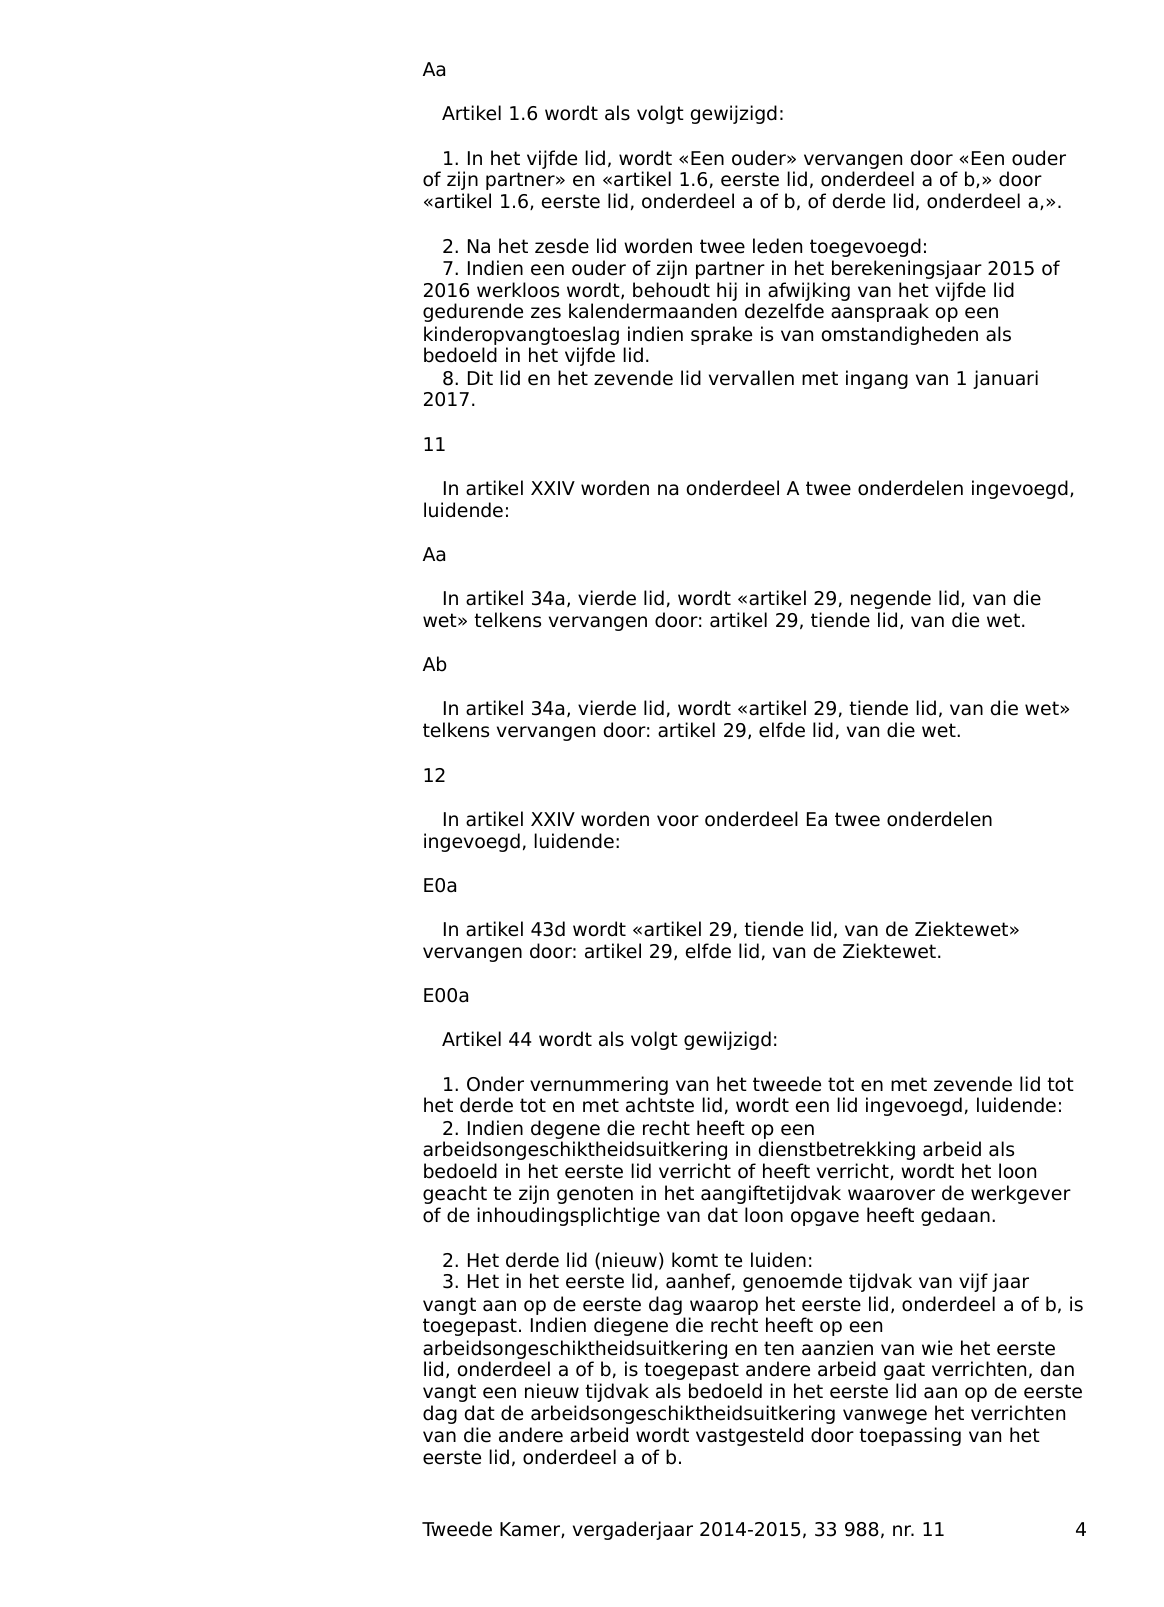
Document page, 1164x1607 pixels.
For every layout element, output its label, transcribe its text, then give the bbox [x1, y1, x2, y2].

subtitle 11 [422, 433, 1087, 456]
text 2. Het derde lid (nieuw) komt te luiden: [422, 1249, 1087, 1271]
text In artikel XXIV worden voor onderdeel Ea twee onderdelen ingevoegd, luidende: [422, 809, 1087, 853]
text 2. Indien degene die recht heeft op een arbeidsongeschiktheidsuitkering in dienstbetrekking arbeid als bedoeld in het eerste lid verricht of heeft verricht, wordt het loon geacht te zijn genoten in het aangiftetijdvak waarover de werkgever of de inhoudingsplichtige van dat loon opgave heeft gedaan. [422, 1117, 1087, 1227]
subtitle 12 [422, 764, 1087, 786]
text In artikel 34a, vierde lid, wordt «artikel 29, tiende lid, van die wet» telkens vervangen door: artikel 29, elfde lid, van die wet. [422, 698, 1087, 742]
text In artikel 34a, vierde lid, wordt «artikel 29, negende lid, van die wet» telkens vervangen door: artikel 29, tiende lid, van die wet. [422, 588, 1087, 632]
text 8. Dit lid en het zevende lid vervallen met ingang van 1 januari 2017. [422, 367, 1087, 411]
subtitle E00a [422, 985, 1087, 1007]
text In artikel 43d wordt «artikel 29, tiende lid, van de Ziektewet» vervangen door: artikel 29, elfde lid, van de Ziektewet. [422, 919, 1087, 963]
text Artikel 1.6 wordt als volgt gewijzigd: [422, 103, 1087, 125]
text 3. Het in het eerste lid, aanhef, genoemde tijdvak van vijf jaar vangt aan op de eerste dag waarop het eerste lid, onderdeel a of b, is toegepast. Indien diegene die recht heeft op een arbeidsongeschiktheidsuitkering en ten aanzien van wie het eerste lid, onderdeel a of b, is toegepast andere arbeid gaat verrichten, dan vangt een nieuw tijdvak als bedoeld in het eerste lid aan op de eerste dag dat de arbeidsongeschiktheidsuitkering vanwege het verrichten van die andere arbeid wordt vastgesteld door toepassing van het eerste lid, onderdeel a of b. [422, 1271, 1087, 1469]
text Artikel 44 wordt als volgt gewijzigd: [422, 1029, 1087, 1051]
subtitle E0a [422, 875, 1087, 897]
text In artikel XXIV worden na onderdeel A twee onderdelen ingevoegd, luidende: [422, 478, 1087, 522]
text 1. In het vijfde lid, wordt «Een ouder» vervangen door «Een ouder of zijn partner» en «artikel 1.6, eerste lid, onderdeel a of b,» door «artikel 1.6, eerste lid, onderdeel a of b, of derde lid, onderdeel a,». [422, 147, 1087, 213]
subtitle Aa [422, 59, 1087, 81]
subtitle Ab [422, 654, 1087, 676]
text 7. Indien een ouder of zijn partner in het berekeningsjaar 2015 of 2016 werkloos wordt, behoudt hij in afwijking van het vijfde lid gedurende zes kalendermaanden dezelfde aanspraak op een kinderopvangtoeslag indien sprake is van omstandigheden als bedoeld in het vijfde lid. [422, 257, 1087, 367]
subtitle Aa [422, 544, 1087, 566]
text 2. Na het zesde lid worden twee leden toegevoegd: [422, 236, 1087, 257]
text 1. Onder vernummering van het tweede tot en met zevende lid tot het derde tot en met achtste lid, wordt een lid ingevoegd, luidende: [422, 1073, 1087, 1117]
